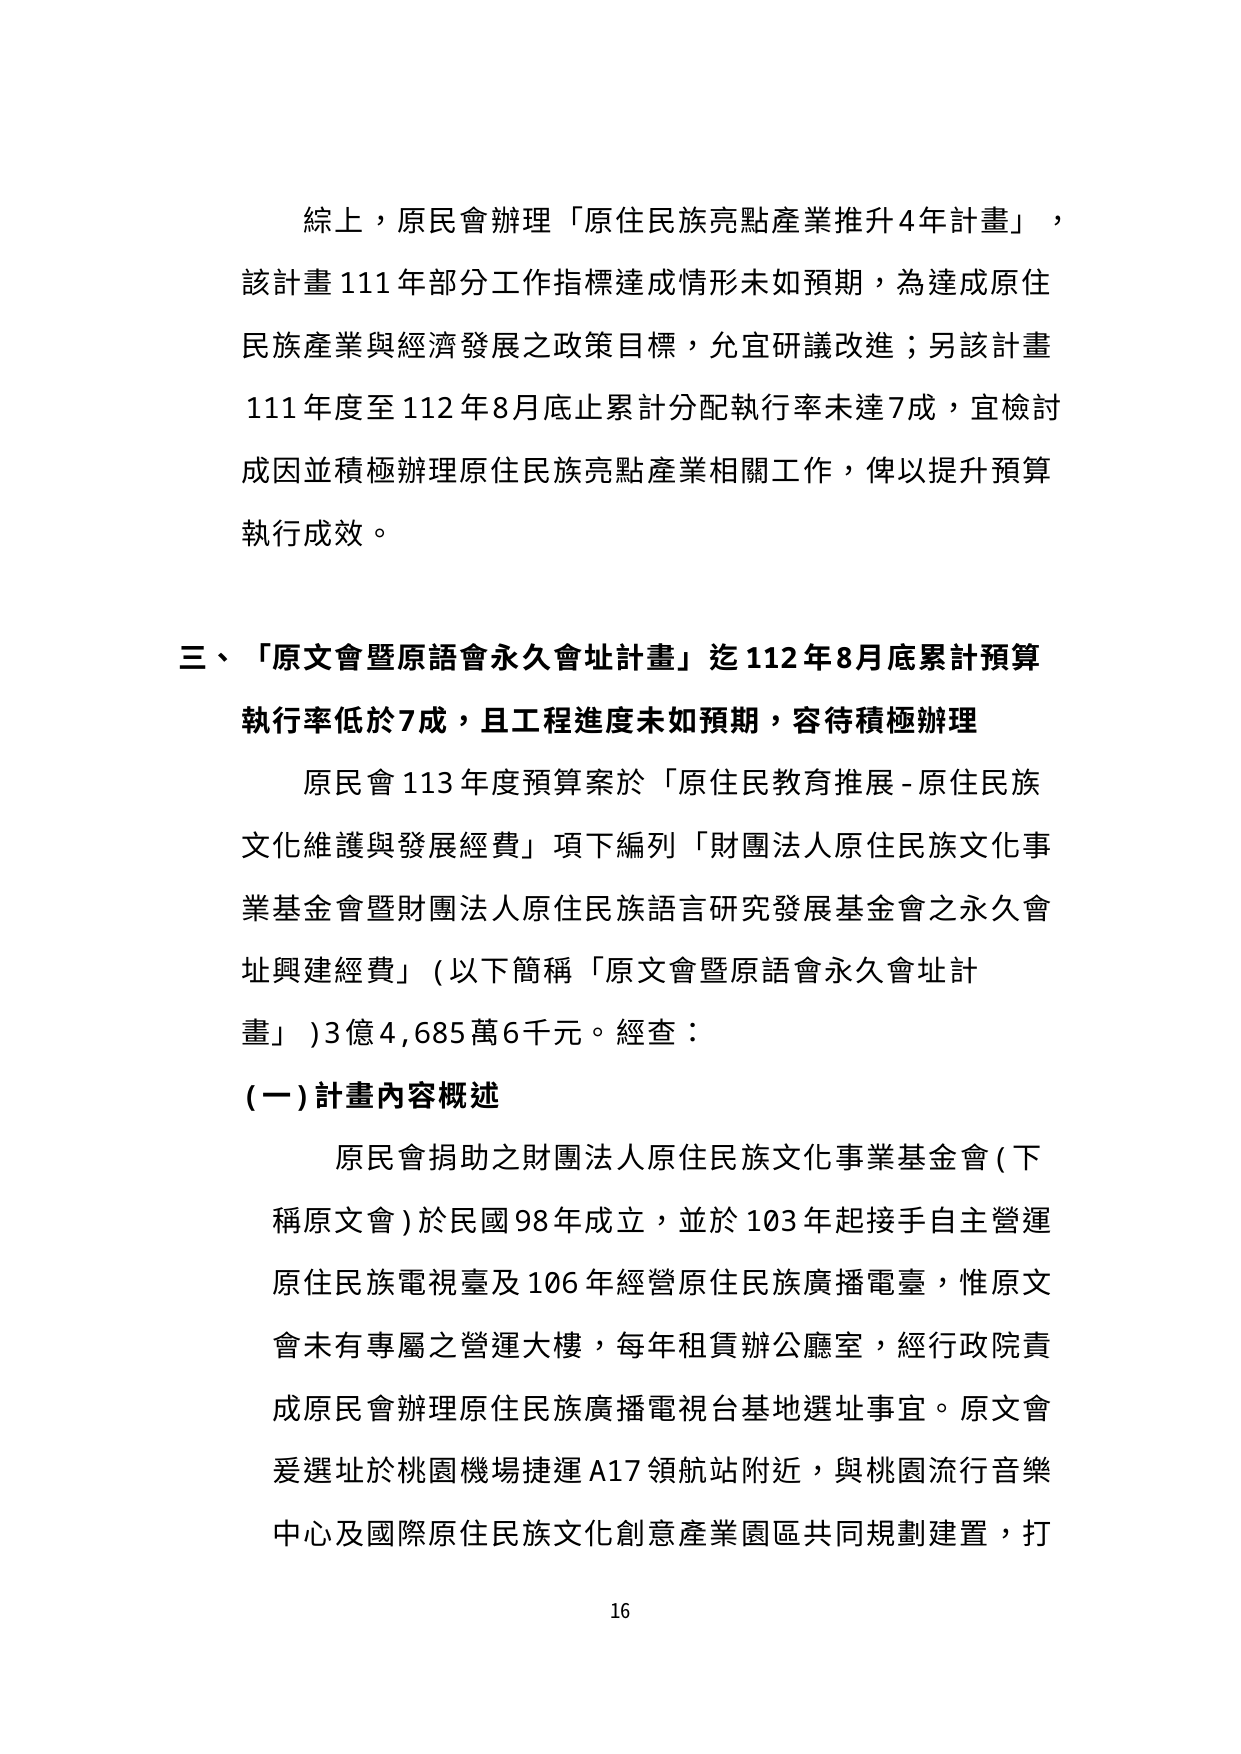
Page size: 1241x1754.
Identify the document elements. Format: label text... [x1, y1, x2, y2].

text 三、「原文會暨原語會永久會址計畫」迄112年8月底累計預算執行率低於7成，且工程進度未如預期，容待積極辦理 [177, 615, 1063, 740]
text (一)計畫內容概述 [236, 1052, 1063, 1115]
text 原民會113年度預算案於「原住民教育推展-原住民族文化維護與發展經費」項下編列「財團法人原住民族文化事業基金會暨財團法人原住民族語言研究發展基金會之永久會址興建經費」(以下簡稱「原文會暨原語會永久會址計畫」)3億4,685萬6千元。經查： [236, 740, 1063, 1052]
text 綜上，原民會辦理「原住民族亮點產業推升4年計畫」，該計畫111年部分工作指標達成情形未如預期，為達成原住民族產業與經濟發展之政策目標，允宜研議改進；另該計畫111年度至112年8月底止累計分配執行率未達7成，宜檢討成因並積極辦理原住民族亮點產業相關工作，俾以提升預算執行成效。 [236, 177, 1063, 552]
text 原民會捐助之財團法人原住民族文化事業基金會(下稱原文會)於民國98年成立，並於103年起接手自主營運原住民族電視臺及106年經營原住民族廣播電臺，惟原文會未有專屬之營運大樓，每年租賃辦公廳室，經行政院責成原民會辦理原住民族廣播電視台基地選址事宜。原文會爰選址於桃園機場捷運A17領航站附近，與桃園流行音樂中心及國際原住民族文化創意產業園區共同規劃建置，打 [266, 1115, 1063, 1552]
